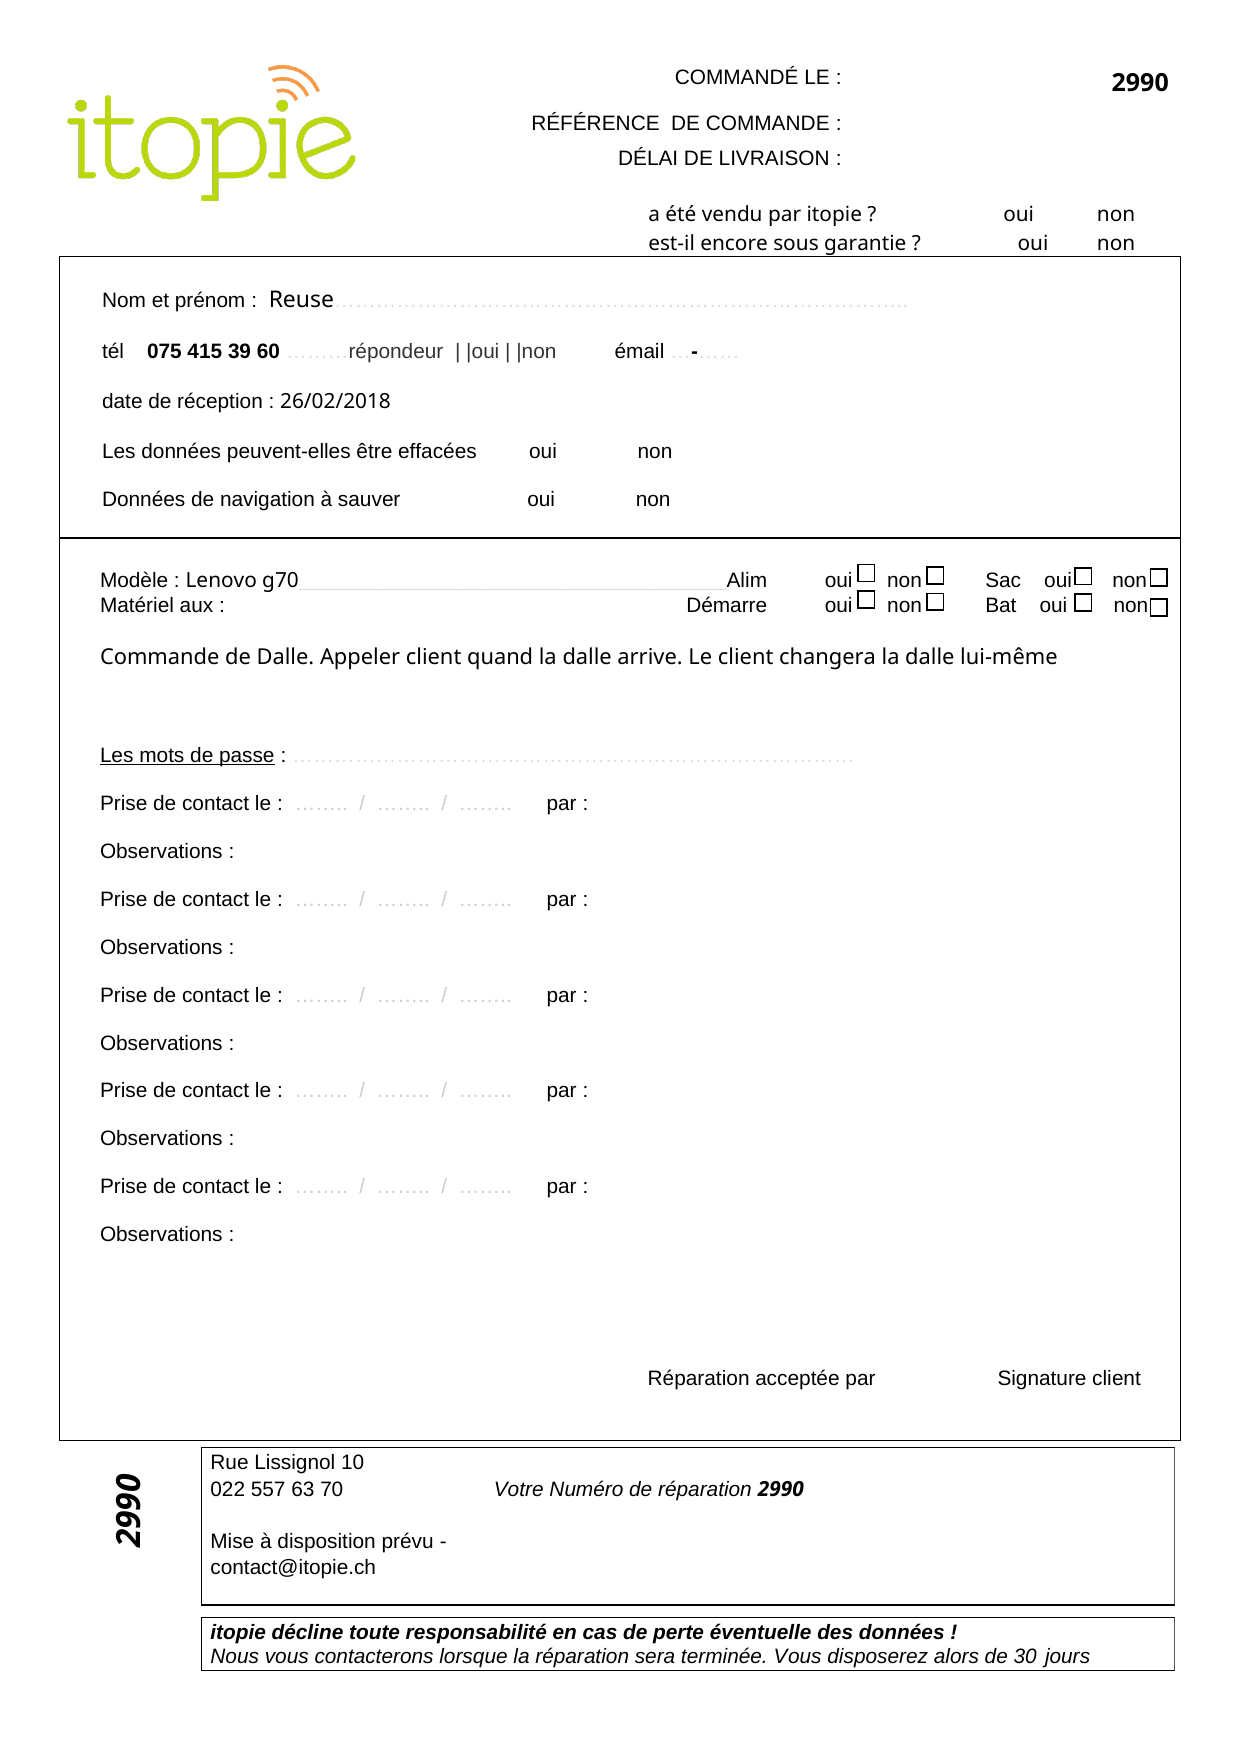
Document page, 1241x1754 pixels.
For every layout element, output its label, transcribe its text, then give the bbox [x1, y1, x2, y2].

text Modèle : Lenovo g70 Alim oui non Sac oui non [879, 562, 925, 590]
text Prise de contact le : …….. / …….. / …….. par : [60, 883, 1180, 911]
text Matériel aux : Démarre oui non Bat oui non [60, 590, 1180, 617]
table_cell DÉLAI DE LIVRAISON : [490, 140, 847, 175]
text Observations : [60, 1219, 1180, 1246]
table_cell itopie décline toute responsabilité en cas de perte éventuelle des données ! Nous vous contacterons lorsque la réparation sera terminée. Vous disposerez alors de 30 jours [195, 1611, 1180, 1677]
text Nom et prénom : Reuse……………………………………………………………………….. [60, 280, 1180, 314]
table_cell RÉFÉRENCE DE COMMANDE : [490, 105, 847, 140]
text tél 075 415 39 60 ………répondeur | |oui | |non émail …-…… [60, 335, 1180, 362]
text Données de navigation à sauver oui non [60, 484, 1180, 511]
text Observations : [60, 836, 1180, 863]
text date de réception : 26/02/2018 [60, 383, 1180, 415]
table_header 2990 [847, 59, 1180, 104]
text Observations : [60, 1123, 1180, 1150]
text Prise de contact le : …….. / …….. / …….. par : [60, 1075, 1180, 1102]
text Observations : [60, 931, 1180, 958]
table_header COMMANDÉ LE : [490, 59, 847, 104]
text a été vendu par itopie ? oui non [59, 199, 1181, 228]
picture [67, 65, 356, 201]
text Modèle : Lenovo g70 Alim oui non Sac oui non [60, 562, 856, 590]
text Observations : [60, 1027, 1180, 1054]
text Les mots de passe : ……………………………………………………………………… [60, 740, 1180, 767]
table_cell [847, 105, 1180, 140]
text Les données peuvent-elles être effacées oui non [60, 436, 1180, 463]
text Prise de contact le : …….. / …….. / …….. par : [60, 979, 1180, 1006]
text Prise de contact le : …….. / …….. / …….. par : [60, 788, 1180, 815]
text Prise de contact le : …….. / …….. / …….. par : [60, 1171, 1180, 1198]
text Commande de Dalle. Appeler client quand la dalle arrive. Le client changera la dalle lui-même [60, 638, 1180, 671]
text Modèle : Lenovo g70 Alim oui non Sac oui non [948, 562, 1180, 590]
table_cell [847, 140, 1180, 175]
table_header 2990 [59, 1441, 195, 1677]
text est-il encore sous garantie ? oui non [59, 228, 1181, 256]
text Réparation acceptée par Signature client [60, 1363, 1180, 1390]
table_header Rue Lissignol 10 022 557 63 70 Votre Numéro de réparation 2990 Mise à disposition prévu - contact@itopie.ch [195, 1441, 1180, 1611]
